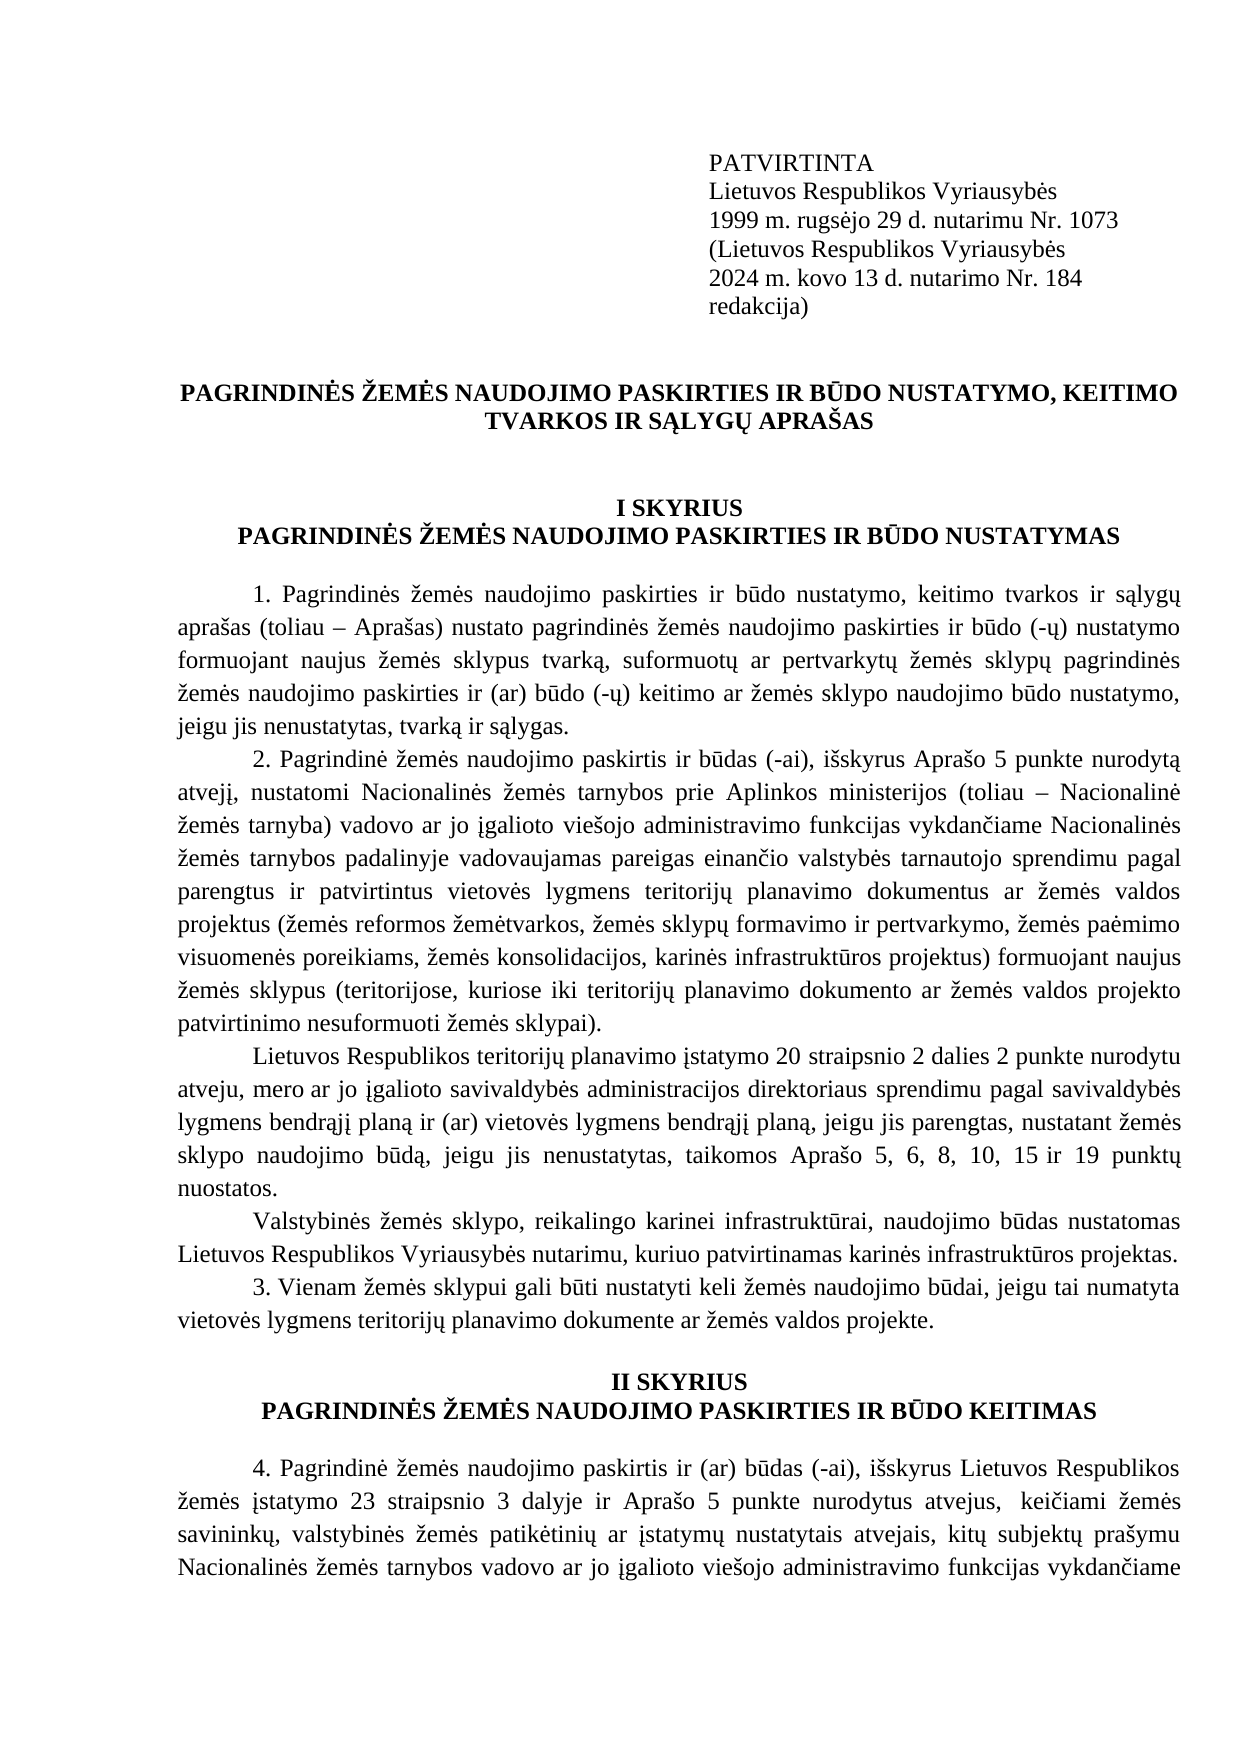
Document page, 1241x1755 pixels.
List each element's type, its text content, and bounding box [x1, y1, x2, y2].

text PAGRINDINĖS ŽEMĖS NAUDOJIMO PASKIRTIES IR BŪDO KEITIMAS [177, 1396, 1181, 1424]
text 2024 m. kovo 13 d. nutarimo Nr. 184 [709, 263, 1181, 291]
text 2. Pagrindinė žemės naudojimo paskirtis ir būdas (-ai), išskyrus Aprašo 5 punkte nurodytą atvejį, nustatomi Nacionalinės žemės tarnybos prie Aplinkos ministerijos (toliau – Nacionalinė žemės tarnyba) vadovo ar jo įgalioto viešojo administravimo funkcijas vykdančiame Nacionalinės žemės tarnybos padalinyje vadovaujamas pareigas einančio valstybės tarnautojo sprendimu pagal parengtus ir patvirtintus vietovės lygmens teritorijų planavimo dokumentus ar žemės valdos projektus (žemės reformos žemėtvarkos, žemės sklypų formavimo ir pertvarkymo, žemės paėmimo visuomenės poreikiams, žemės konsolidacijos, karinės infrastruktūros projektus) formuojant naujus žemės sklypus (teritorijose, kuriose iki teritorijų planavimo dokumento ar žemės valdos projekto patvirtinimo nesuformuoti žemės sklypai). [177, 744, 1181, 1037]
text I SKYRIUS [177, 493, 1181, 521]
text (Lietuvos Respublikos Vyriausybės [709, 234, 1181, 263]
text 1. Pagrindinės žemės naudojimo paskirties ir būdo nustatymo, keitimo tvarkos ir sąlygų aprašas (toliau – Aprašas) nustato pagrindinės žemės naudojimo paskirties ir būdo (-ų) nustatymo formuojant naujus žemės sklypus tvarką, suformuotų ar pertvarkytų žemės sklypų pagrindinės žemės naudojimo paskirties ir (ar) būdo (-ų) keitimo ar žemės sklypo naudojimo būdo nustatymo, jeigu jis nenustatytas, tvarką ir sąlygas. [177, 579, 1181, 740]
text Lietuvos Respublikos Vyriausybės [709, 176, 1181, 205]
text PAGRINDINĖS ŽEMĖS NAUDOJIMO PASKIRTIES IR BŪDO NUSTATYMO, KEITIMO TVARKOS IR SĄLYGŲ APRAŠAS [177, 378, 1181, 435]
text II SKYRIUS [177, 1367, 1181, 1396]
text Lietuvos Respublikos teritorijų planavimo įstatymo 20 straipsnio 2 dalies 2 punkte nurodytu atveju, mero ar jo įgalioto savivaldybės administracijos direktoriaus sprendimu pagal savivaldybės lygmens bendrąjį planą ir (ar) vietovės lygmens bendrąjį planą, jeigu jis parengtas, nustatant žemės sklypo naudojimo būdą, jeigu jis nenustatytas, taikomos Aprašo 5, 6, 8, 10, 15 ir 19 punktų nuostatos. [177, 1041, 1181, 1202]
text PAGRINDINĖS ŽEMĖS NAUDOJIMO PASKIRTIES IR BŪDO NUSTATYMAS [177, 521, 1181, 550]
text 4. Pagrindinė žemės naudojimo paskirtis ir (ar) būdas (-ai), išskyrus Lietuvos Respublikos žemės įstatymo 23 straipsnio 3 dalyje ir Aprašo 5 punkte nurodytus atvejus, keičiami žemės savininkų, valstybinės žemės patikėtinių ar įstatymų nustatytais atvejais, kitų subjektų prašymu Nacionalinės žemės tarnybos vadovo ar jo įgalioto viešojo administravimo funkcijas vykdančiame [177, 1453, 1181, 1581]
text PATVIRTINTA [709, 148, 1181, 176]
text redakcija) [709, 291, 1181, 320]
text 1999 m. rugsėjo 29 d. nutarimu Nr. 1073 [709, 205, 1181, 234]
text Valstybinės žemės sklypo, reikalingo karinei infrastruktūrai, naudojimo būdas nustatomas Lietuvos Respublikos Vyriausybės nutarimu, kuriuo patvirtinamas karinės infrastruktūros projektas. [177, 1206, 1181, 1268]
text 3. Vienam žemės sklypui gali būti nustatyti keli žemės naudojimo būdai, jeigu tai numatyta vietovės lygmens teritorijų planavimo dokumente ar žemės valdos projekte. [177, 1272, 1181, 1334]
